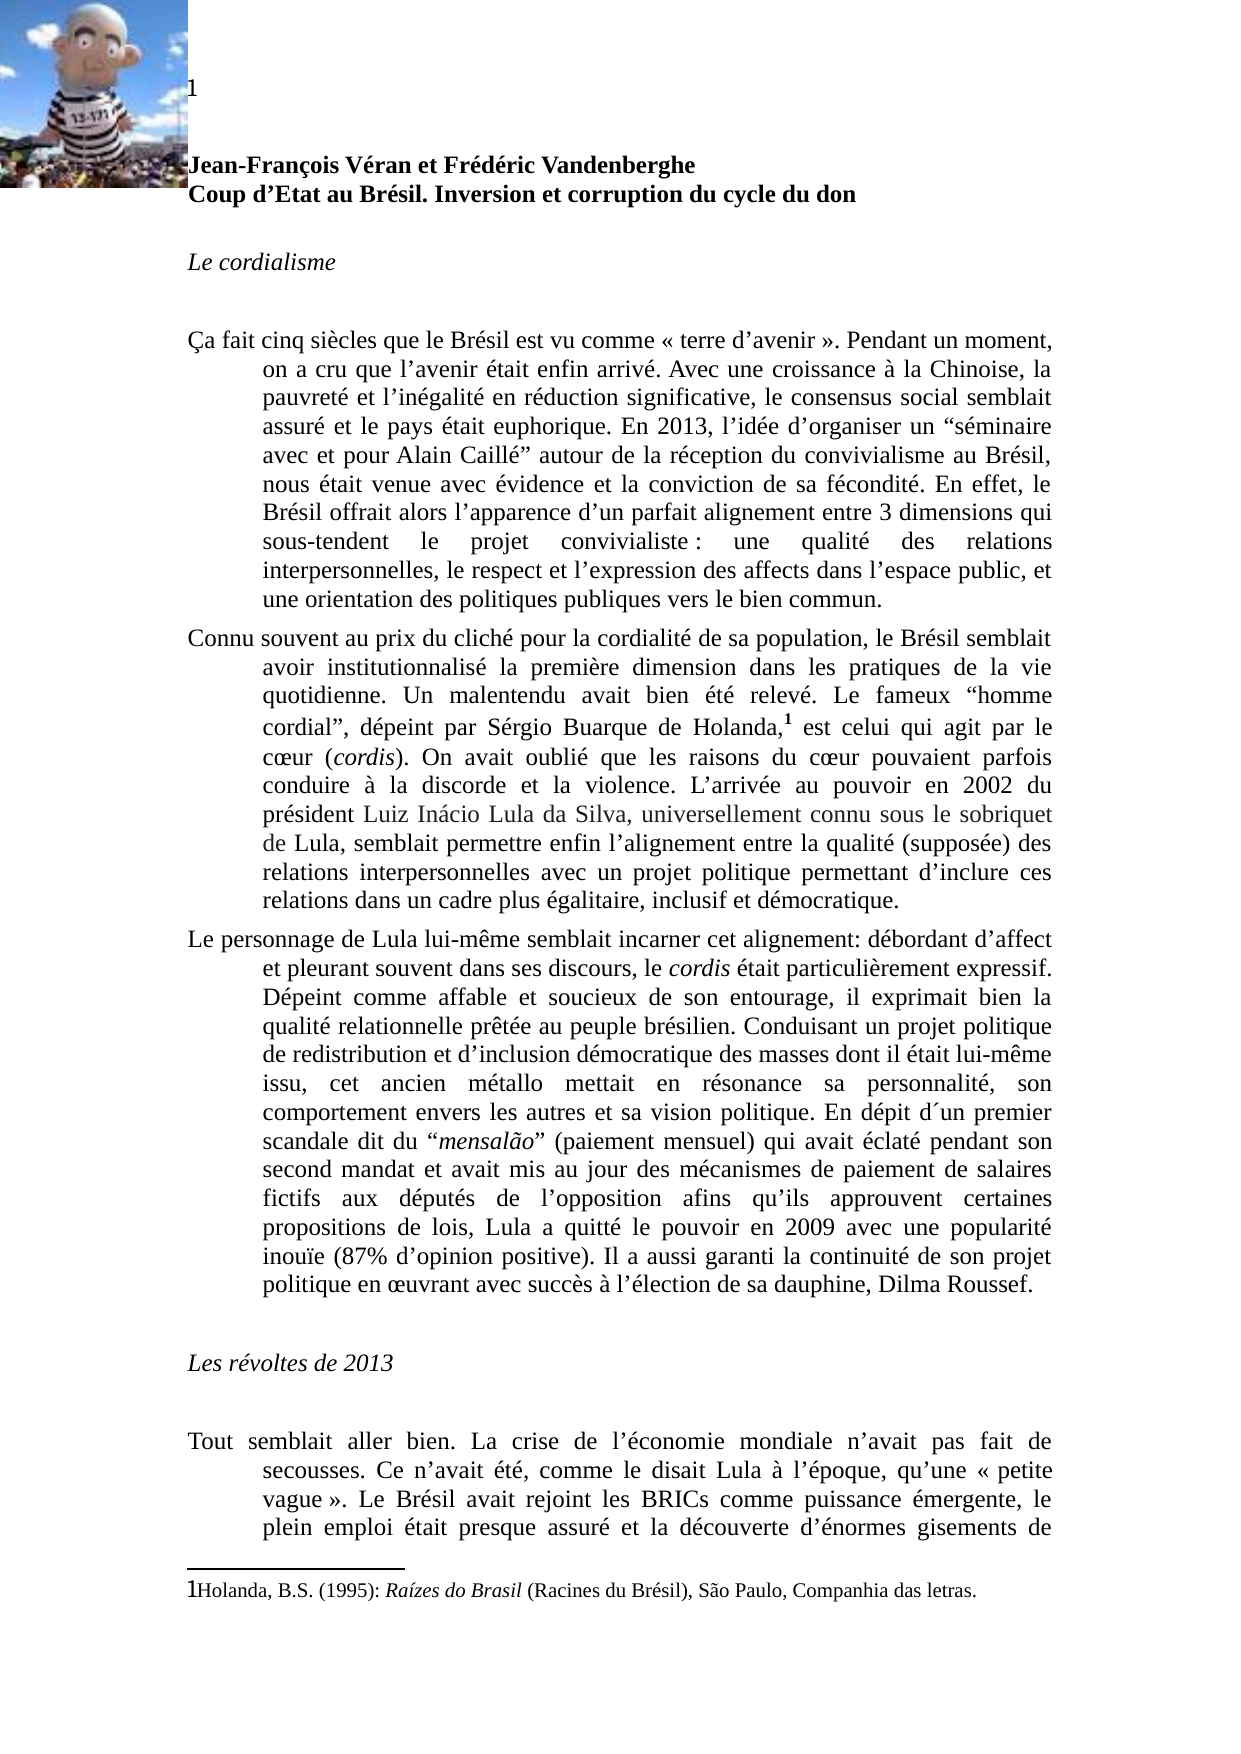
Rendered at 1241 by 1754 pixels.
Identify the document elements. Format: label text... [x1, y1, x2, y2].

text Jean-François Véran et Frédéric Vandenberghe [188, 150, 1053, 179]
subtitle Le personnage de Lula lui-même semblait incarner cet alignement: débordant d’affect et pleurant souvent dans ses discours, le cordis était particulièrement expressif. Dépeint comme affable et soucieux de son entourage, il exprimait bien la qualité relationnelle prêtée au peuple brésilien. Conduisant un projet politique de redistribution et d’inclusion démocratique des masses dont il était lui-même issu, cet ancien métallo mettait en résonance sa personnalité, son comportement envers les autres et sa vision politique. En dépit d´un premier scandale dit du “mensalão” (paiement mensuel) qui avait éclaté pendant son second mandat et avait mis au jour des mécanismes de paiement de salaires fictifs aux députés de l’opposition afins qu’ils approuvent certaines propositions de lois, Lula a quitté le pouvoir en 2009 avec une popularité inouïe (87% d’opinion positive). Il a aussi garanti la continuité de son projet politique en œuvrant avec succès à l’élection de sa dauphine, Dilma Roussef. [187, 924, 1053, 1298]
list Holanda, B.S. (1995): Raízes do Brasil (Racines du Brésil), São Paulo, Companhia das letras. [187, 1575, 1053, 1604]
subtitle Connu souvent au prix du cliché pour la cordialité de sa population, le Brésil semblait avoir institutionnalisé la première dimension dans les pratiques de la vie quotidienne. Un malentendu avait bien été relevé. Le fameux “homme cordial”, dépeint par Sérgio Buarque de Holanda, est celui qui agit par le cœur (cordis). On avait oublié que les raisons du cœur pouvaient parfois conduire à la discorde et la violence. L’arrivée au pouvoir en 2002 du président Luiz Inácio Lula da Silva, universellement connu sous le sobriquet de Lula, semblait permettre enfin l’alignement entre la qualité (supposée) des relations interpersonnelles avec un projet politique permettant d’inclure ces relations dans un cadre plus égalitaire, inclusif et démocratique. [187, 623, 1053, 914]
text Coup d’Etat au Brésil. Inversion et corruption du cycle du don [187, 179, 1053, 207]
subtitle Ça fait cinq siècles que le Brésil est vu comme « terre d’avenir ». Pendant un moment, on a cru que l’avenir était enfin arrivé. Avec une croissance à la Chinoise, la pauvreté et l’inégalité en réduction significative, le consensus social semblait assuré et le pays était euphorique. En 2013, l’idée d’organiser un “séminaire avec et pour Alain Caillé” autour de la réception du convivialisme au Brésil, nous était venue avec évidence et la conviction de sa fécondité. En effet, le Brésil offrait alors l’apparence d’un parfait alignement entre 3 dimensions qui sous-tendent le projet convivialiste : une qualité des relations interpersonnelles, le respect et l’expression des affects dans l’espace public, et une orientation des politiques publiques vers le bien commun. [187, 325, 1053, 612]
subtitle Les révoltes de 2013 [187, 1348, 1053, 1377]
subtitle Tout semblait aller bien. La crise de l’économie mondiale n’avait pas fait de secousses. Ce n’avait été, comme le disait Lula à l’époque, qu’une « petite vague ». Le Brésil avait rejoint les BRICs comme puissance émergente, le plein emploi était presque assuré et la découverte d’énormes gisements de [187, 1426, 1053, 1541]
subtitle Le cordialisme [187, 247, 1053, 275]
picture [0, 0, 188, 188]
